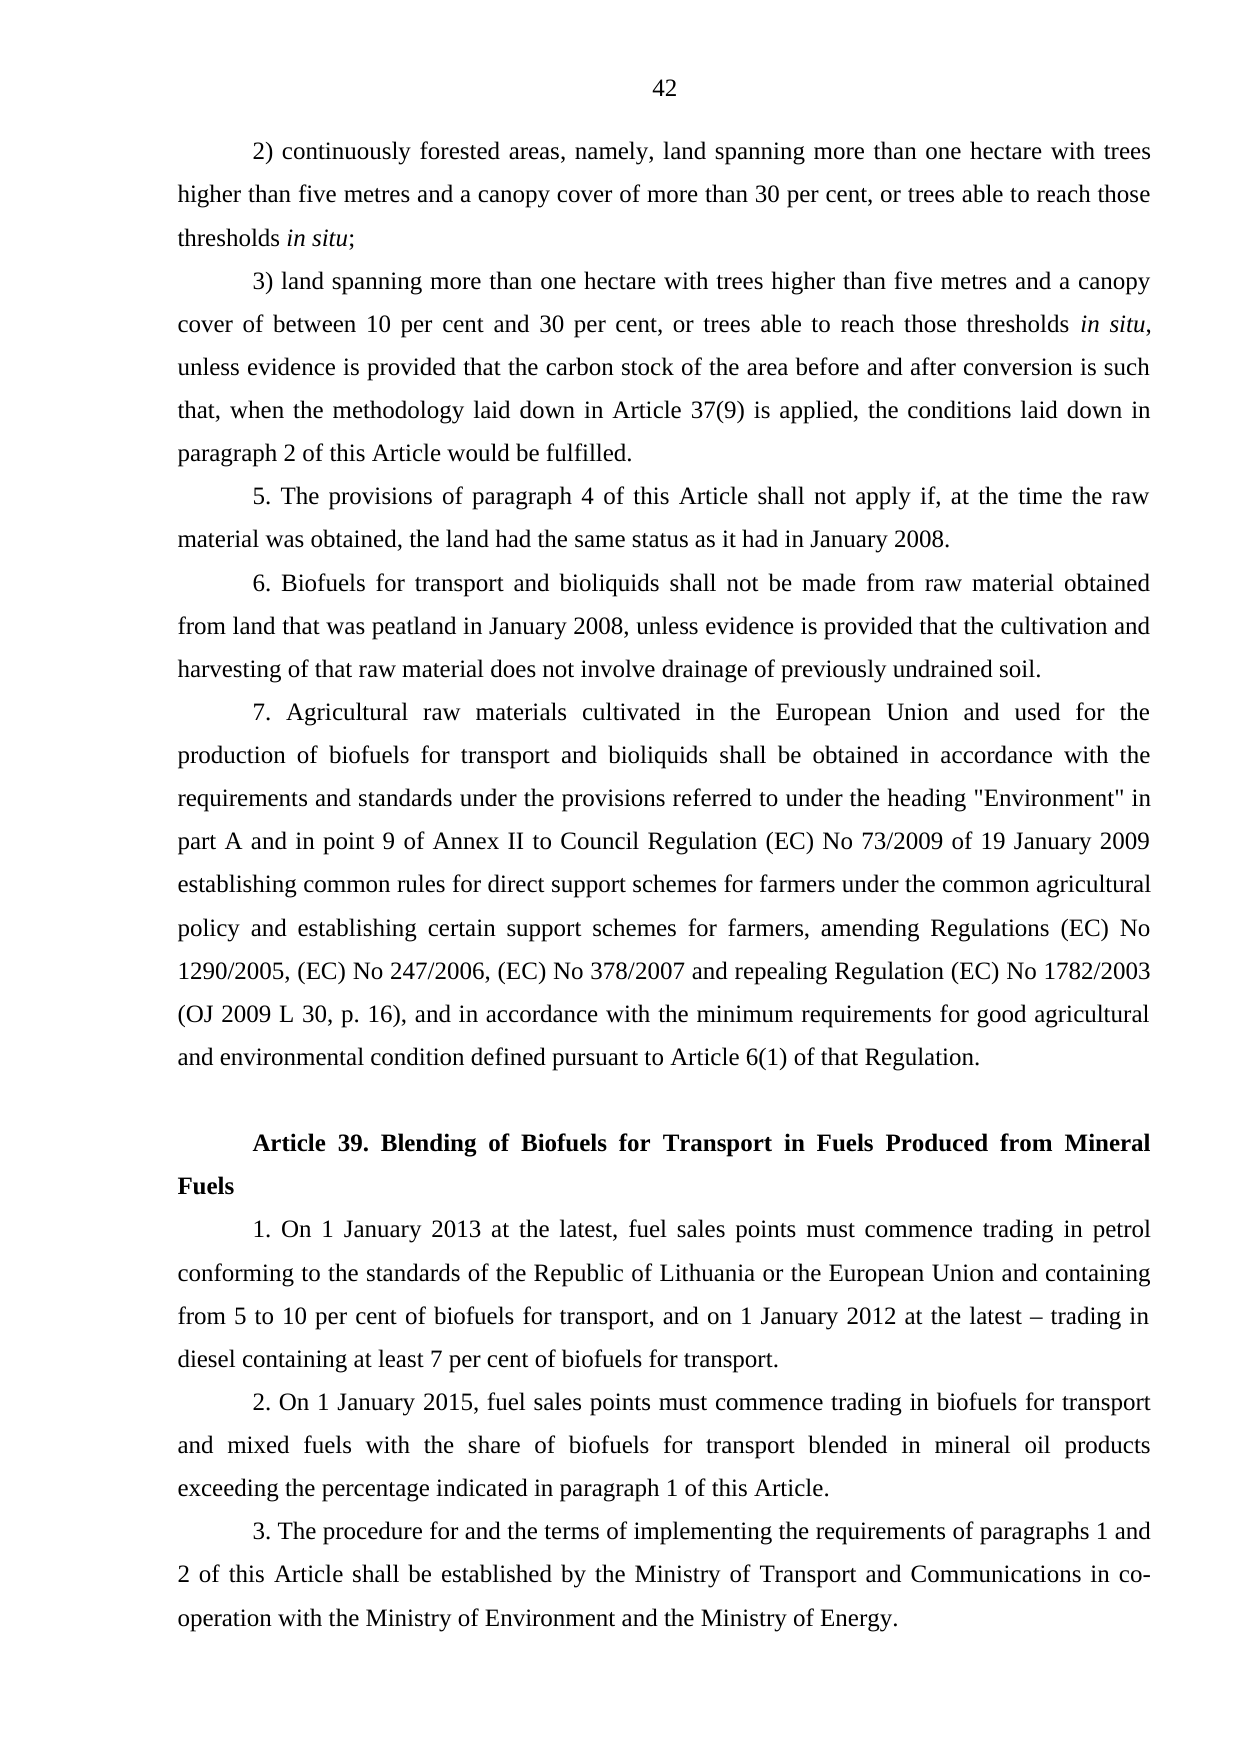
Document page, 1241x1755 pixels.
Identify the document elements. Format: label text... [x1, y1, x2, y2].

text 6. Biofuels for transport and bioliquids shall not be made from raw material obtained from land that was peatland in January 2008, unless evidence is provided that the cultivation and harvesting of that raw material does not involve drainage of previously undrained soil. [177, 568, 1152, 683]
text 2) continuously forested areas, namely, land spanning more than one hectare with trees higher than five metres and a canopy cover of more than 30 per cent, or trees able to reach those thresholds in situ; [177, 136, 1152, 251]
text 2. On 1 January 2015, fuel sales points must commence trading in biofuels for transport and mixed fuels with the share of biofuels for transport blended in mineral oil products exceeding the percentage indicated in paragraph 1 of this Article. [177, 1387, 1152, 1502]
text 3) land spanning more than one hectare with trees higher than five metres and a canopy cover of between 10 per cent and 30 per cent, or trees able to reach those thresholds in situ, unless evidence is provided that the carbon stock of the area before and after conversion is such that, when the methodology laid down in Article 37(9) is applied, the conditions laid down in paragraph 2 of this Article would be fulfilled. [177, 266, 1152, 467]
text 7. Agricultural raw materials cultivated in the European Union and used for the production of biofuels for transport and bioliquids shall be obtained in accordance with the requirements and standards under the provisions referred to under the heading "Environment" in part A and in point 9 of Annex II to Council Regulation (EC) No 73/2009 of 19 January 2009 establishing common rules for direct support schemes for farmers under the common agricultural policy and establishing certain support schemes for farmers, amending Regulations (EC) No 1290/2005, (EC) No 247/2006, (EC) No 378/2007 and repealing Regulation (EC) No 1782/2003 (OJ 2009 L 30, p. 16), and in accordance with the minimum requirements for good agricultural and environmental condition defined pursuant to Article 6(1) of that Regulation. [177, 697, 1152, 1071]
text 1. On 1 January 2013 at the latest, fuel sales points must commence trading in petrol conforming to the standards of the Republic of Lithuania or the European Union and containing from 5 to 10 per cent of biofuels for transport, and on 1 January 2012 at the latest – trading in diesel containing at least 7 per cent of biofuels for transport. [177, 1214, 1152, 1373]
text 5. The provisions of paragraph 4 of this Article shall not apply if, at the time the raw material was obtained, the land had the same status as it had in January 2008. [177, 481, 1152, 553]
text 3. The procedure for and the terms of implementing the requirements of paragraphs 1 and 2 of this Article shall be established by the Ministry of Transport and Communications in co-operation with the Ministry of Environment and the Ministry of Energy. [177, 1516, 1152, 1631]
text Article 39. Blending of Biofuels for Transport in Fuels Produced from Mineral Fuels [177, 1128, 1152, 1200]
